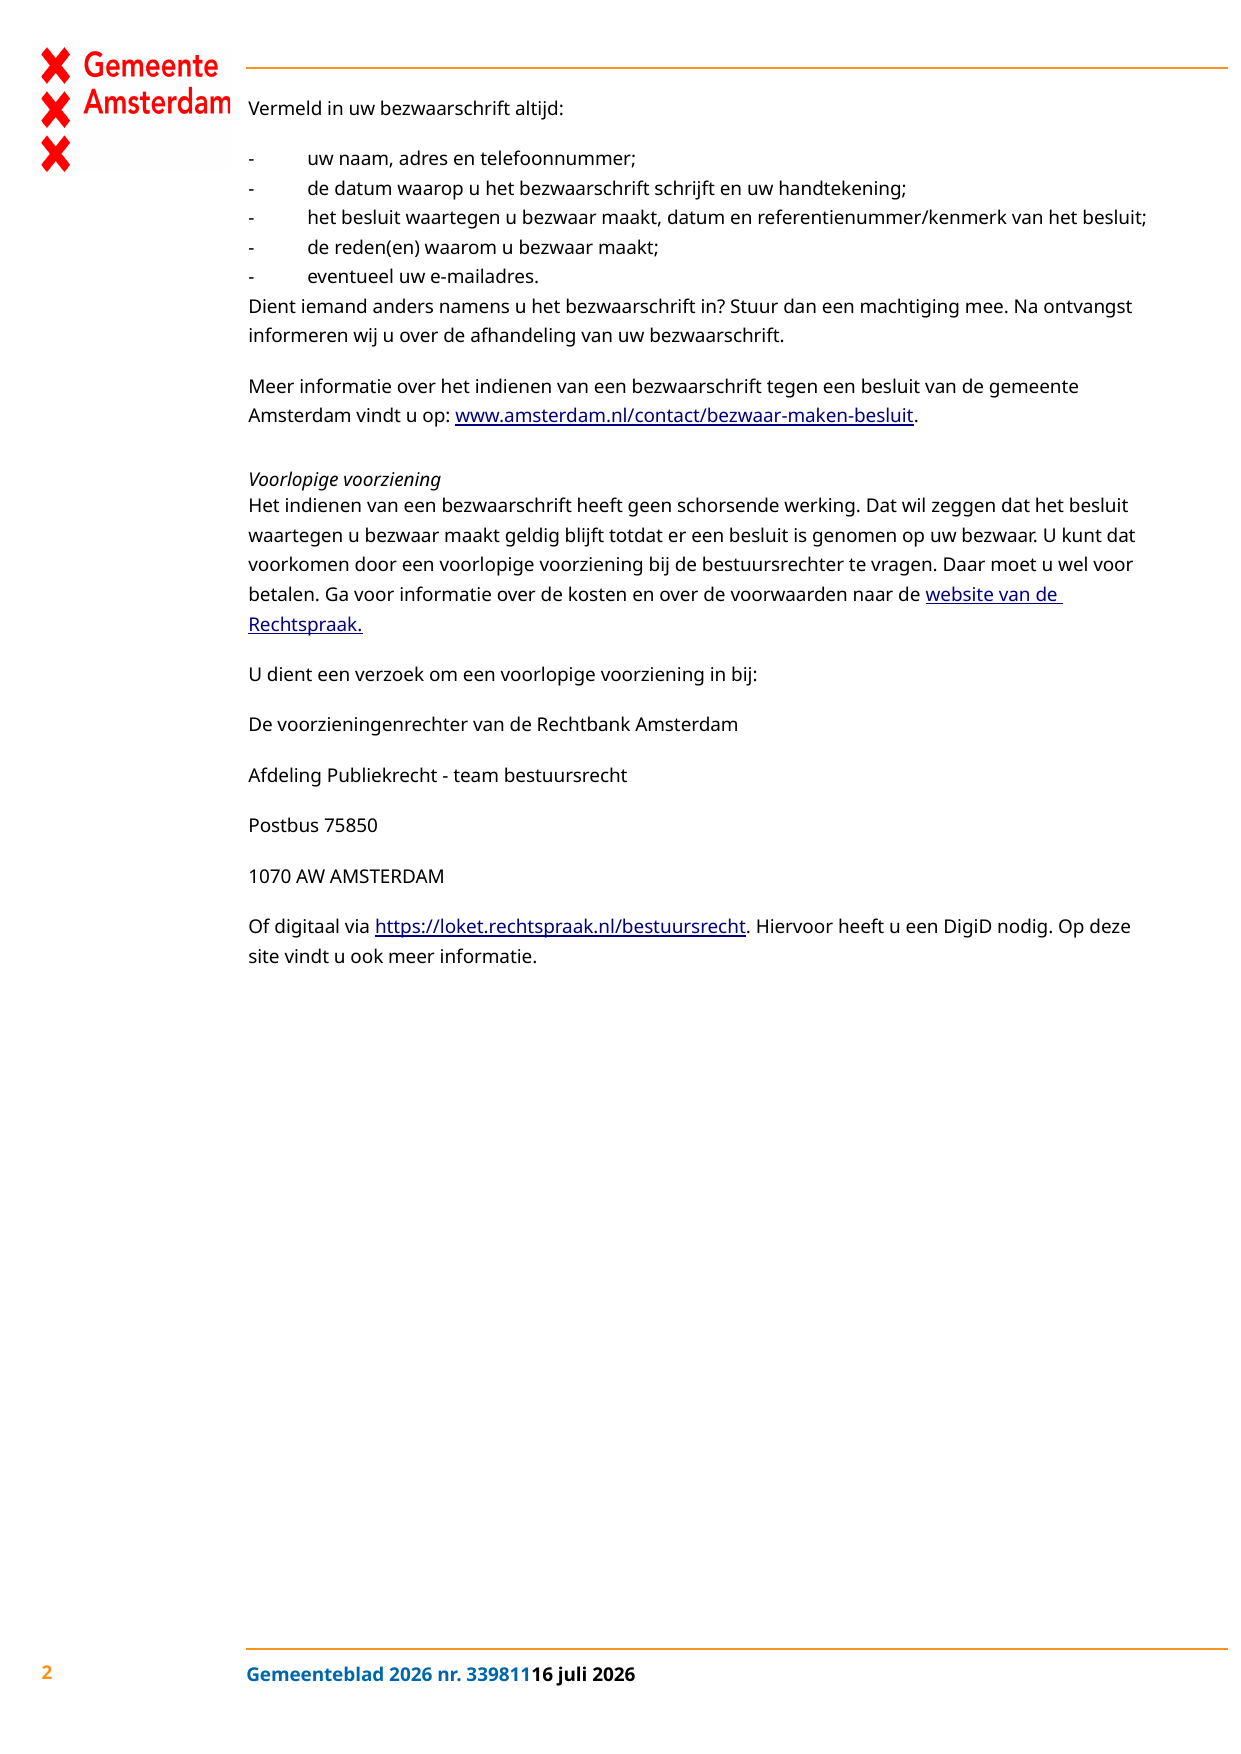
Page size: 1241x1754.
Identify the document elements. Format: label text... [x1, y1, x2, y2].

text Vermeld in uw bezwaarschrift altijd: [248, 95, 1152, 121]
picture [41, 47, 231, 172]
text U dient een verzoek om een voorlopige voorziening in bij: [248, 661, 1152, 687]
text Voorlopige voorziening [248, 467, 1152, 492]
text Postbus 75850 [248, 812, 1152, 838]
list de reden(en) waarom u bezwaar maakt; [248, 234, 1152, 260]
list uw naam, adres en telefoonnummer; [248, 145, 1152, 171]
list eventueel uw e-mailadres. [248, 263, 1152, 289]
text Het indienen van een bezwaarschrift heeft geen schorsende werking. Dat wil zeggen dat het besluit waartegen u bezwaar maakt geldig blijft totdat er een besluit is genomen op uw bezwaar. U kunt dat voorkomen door een voorlopige voorziening bij de bestuursrechter te vragen. Daar moet u wel voor betalen. Ga voor informatie over de kosten en over de voorwaarden naar de website van de Rechtspraak. [248, 492, 1152, 636]
text 1070 AW AMSTERDAM [248, 863, 1152, 888]
text Dient iemand anders namens u het bezwaarschrift in? Stuur dan een machtiging mee. Na ontvangst informeren wij u over de afhandeling van uw bezwaarschrift. [248, 293, 1152, 348]
text De voorzieningenrechter van de Rechtbank Amsterdam [248, 712, 1152, 737]
text Of digitaal via https://loket.rechtspraak.nl/bestuursrecht. Hiervoor heeft u een DigiD nodig. Op deze site vindt u ook meer informatie. [248, 913, 1152, 968]
list de datum waarop u het bezwaarschrift schrijft en uw handtekening; [248, 175, 1152, 201]
list het besluit waartegen u bezwaar maakt, datum en referentienummer/kenmerk van het besluit; [248, 204, 1152, 230]
text Afdeling Publiekrecht - team bestuursrecht [248, 762, 1152, 788]
text Meer informatie over het indienen van een bezwaarschrift tegen een besluit van de gemeente Amsterdam vindt u op: www.amsterdam.nl/contact/bezwaar-maken-besluit. [248, 373, 1152, 428]
